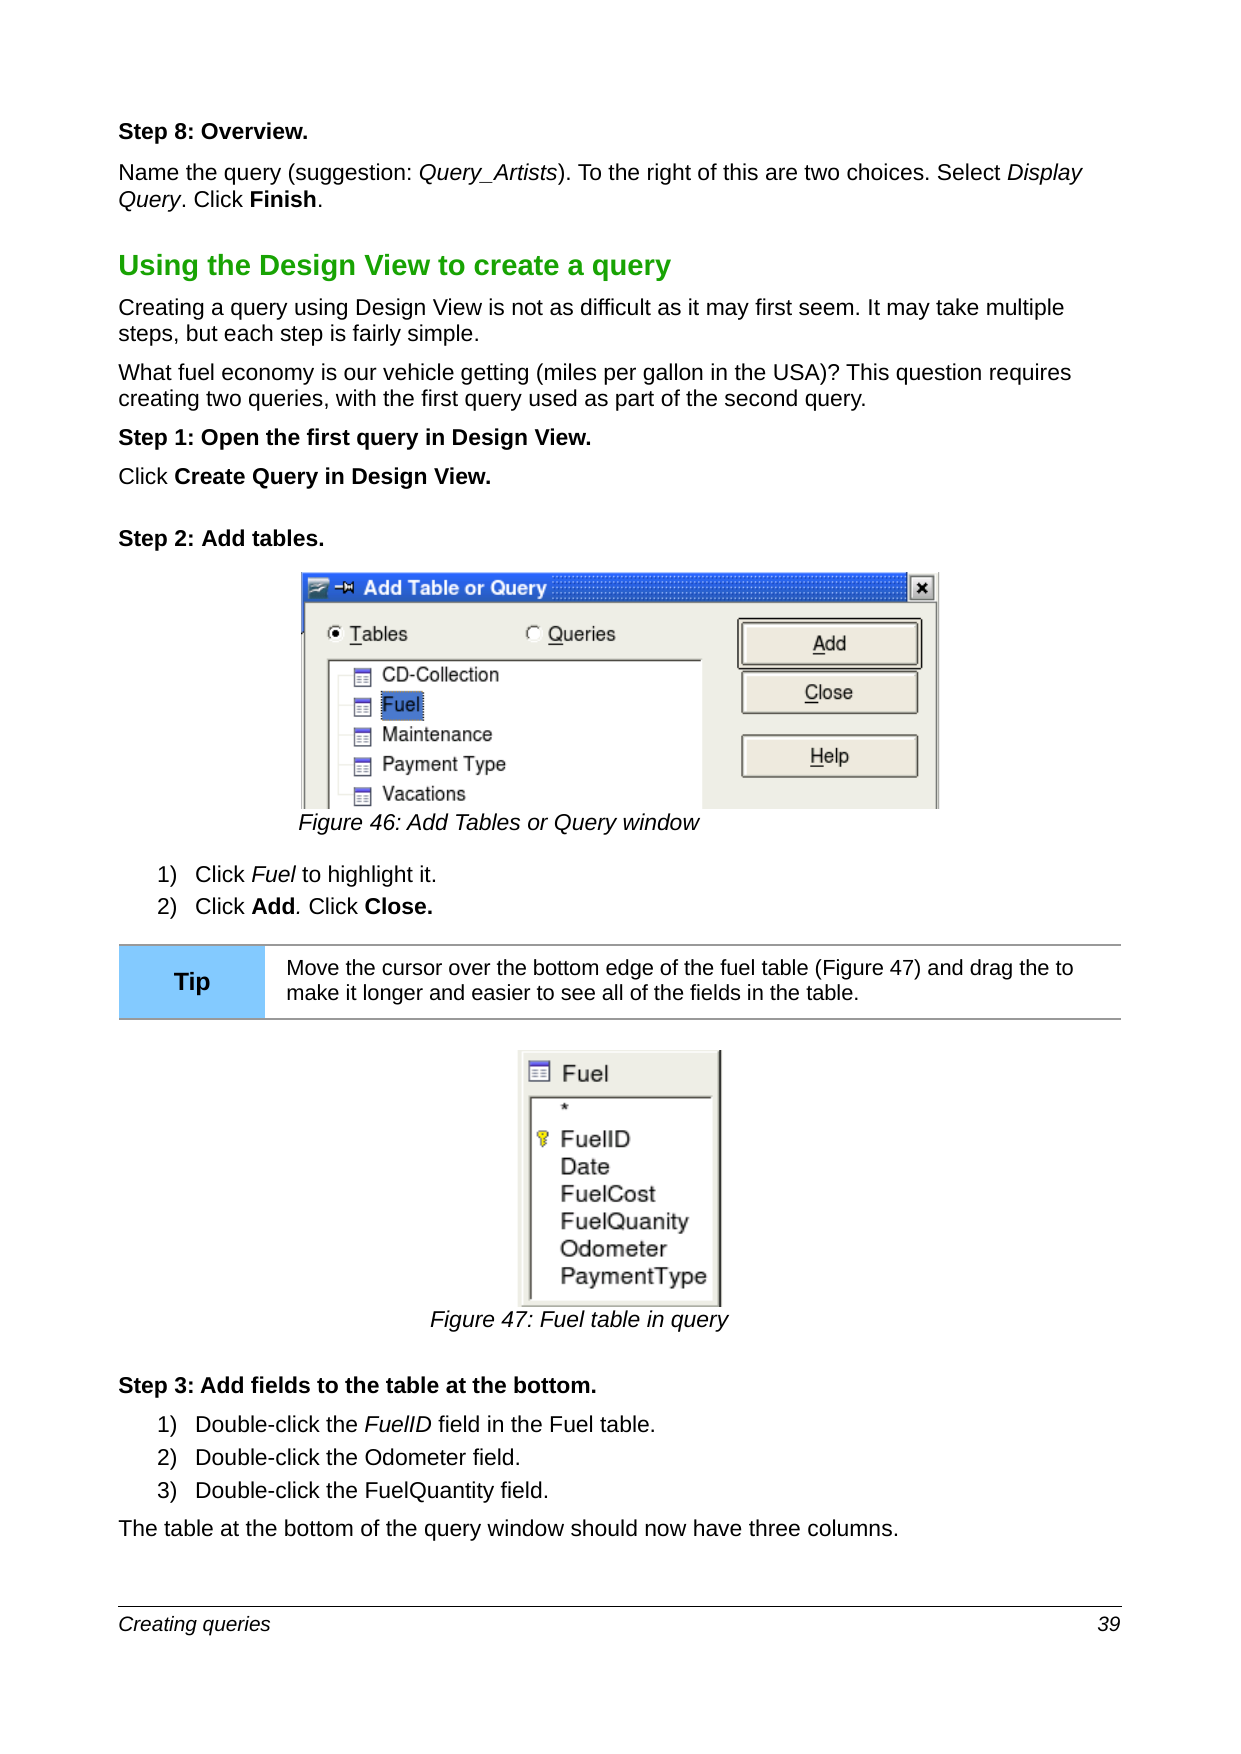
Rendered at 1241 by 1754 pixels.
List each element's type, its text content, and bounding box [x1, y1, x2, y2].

picture [301, 572, 940, 809]
list Click Fuel to highlight it. [177, 861, 1122, 887]
list Double-click the FuelID field in the Fuel table. [177, 1411, 1122, 1438]
list Double-click the Odometer field. [177, 1444, 1122, 1470]
subtitle Using the Design View to create a query [118, 247, 1122, 281]
text Name the query (suggestion: Query_Artists). To the right of this are two choices. Select Display Query. Click Finish. [118, 159, 1122, 212]
text Step 3: Add fields to the table at the bottom. [118, 1372, 1122, 1399]
list Double-click the FuelQuantity field. [177, 1477, 1122, 1503]
text Figure 46: Add Tables or Query window [298, 573, 942, 835]
text Step 2: Add tables. [118, 525, 1122, 552]
list Click Add. Click Close. [177, 893, 1122, 920]
text Click Create Query in Design View. [118, 463, 1122, 489]
table_header Move the cursor over the bottom edge of the fuel table (Figure 47) and drag the to make it longer and easier to see all of the fields in the table. [265, 946, 1121, 1018]
text Step 8: Overview. [118, 118, 1122, 144]
text Step 1: Open the first query in Design View. [118, 424, 1122, 450]
text Creating a query using Design View is not as difficult as it may first seem. It may take multiple steps, but each step is fairly simple. [118, 293, 1122, 346]
text Figure 47: Fuel table in query [430, 1050, 810, 1333]
table_header Tip [119, 946, 265, 1018]
text What fuel economy is our vehicle getting (miles per gallon in the USA)? This question requires creating two queries, with the first query used as part of the second query. [118, 359, 1122, 411]
picture [517, 1050, 723, 1307]
text The table at the bottom of the query window should now have three columns. [118, 1515, 1122, 1542]
